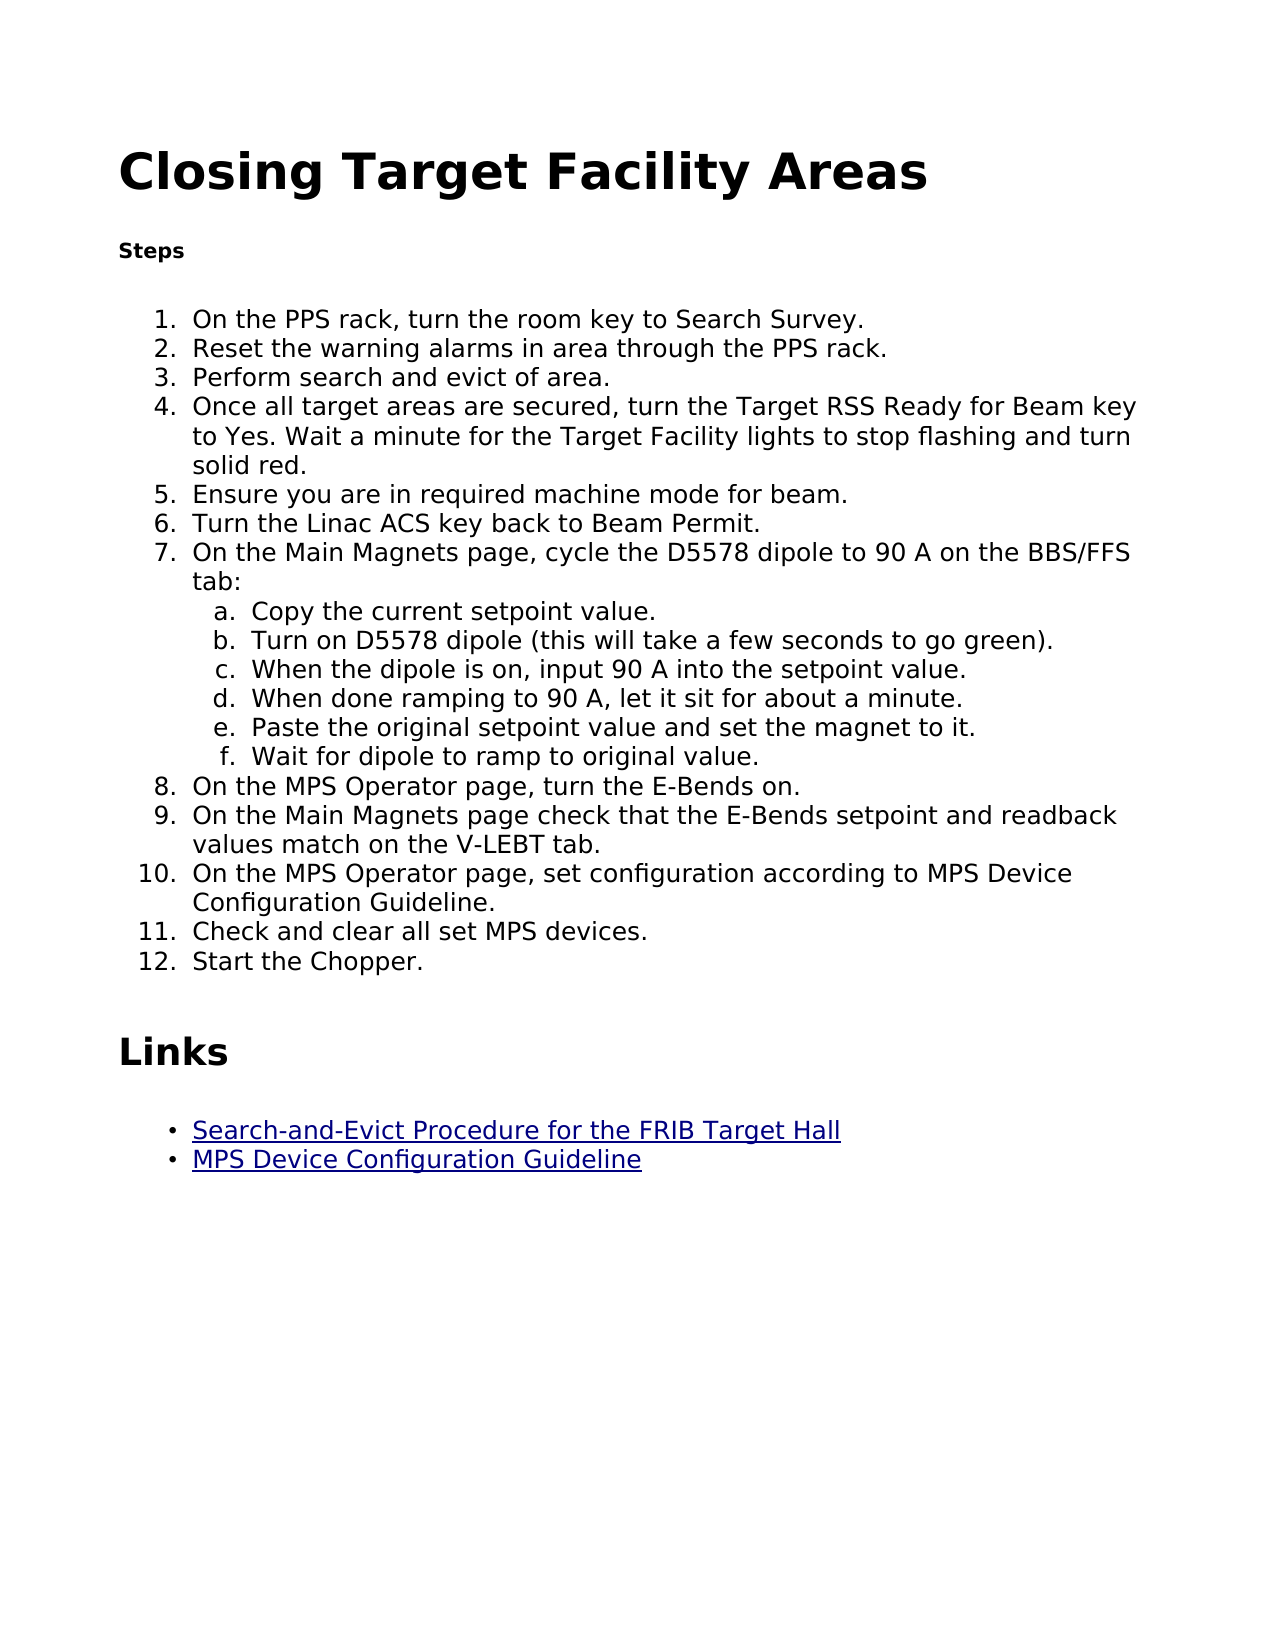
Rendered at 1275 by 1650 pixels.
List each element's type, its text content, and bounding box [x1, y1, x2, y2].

list Copy the current setpoint value. [236, 597, 1157, 626]
list Wait for dipole to ramp to original value. [236, 743, 1157, 772]
list Turn on D5578 dipole (this will take a few seconds to go green). [236, 626, 1157, 655]
list Once all target areas are secured, turn the Target RSS Ready for Beam key to Yes. Wait a minute for the Target Facility lights to stop flashing and turn solid red. [177, 393, 1157, 480]
list On the MPS Operator page, set configuration according to MPS Device Configuration Guideline. [177, 859, 1157, 918]
list Perform search and evict of area. [177, 363, 1157, 393]
list Turn the Linac ACS key back to Beam Permit. [177, 509, 1157, 538]
list On the Main Magnets page check that the E-Bends setpoint and readback values match on the V-LEBT tab. [177, 801, 1157, 859]
list Check and clear all set MPS devices. [177, 918, 1157, 947]
list When the dipole is on, input 90 A into the setpoint value. [236, 655, 1157, 684]
list Search-and-Evict Procedure for the FRIB Target Hall [177, 1116, 1157, 1145]
list On the PPS rack, turn the room key to Search Survey. [177, 305, 1157, 334]
list Paste the original setpoint value and set the magnet to it. [236, 713, 1157, 743]
list MPS Device Configuration Guideline [177, 1145, 1157, 1174]
list Start the Chopper. [177, 947, 1157, 976]
list On the MPS Operator page, turn the E-Bends on. [177, 772, 1157, 801]
subtitle Steps [118, 239, 1157, 263]
list When done ramping to 90 A, let it sit for about a minute. [236, 684, 1157, 713]
subtitle Links [118, 1030, 1157, 1074]
list Ensure you are in required machine mode for beam. [177, 480, 1157, 509]
list Reset the warning alarms in area through the PPS rack. [177, 334, 1157, 363]
list On the Main Magnets page, cycle the D5578 dipole to 90 A on the BBS/FFS tab: [177, 538, 1157, 597]
subtitle Closing Target Facility Areas [118, 143, 1157, 201]
